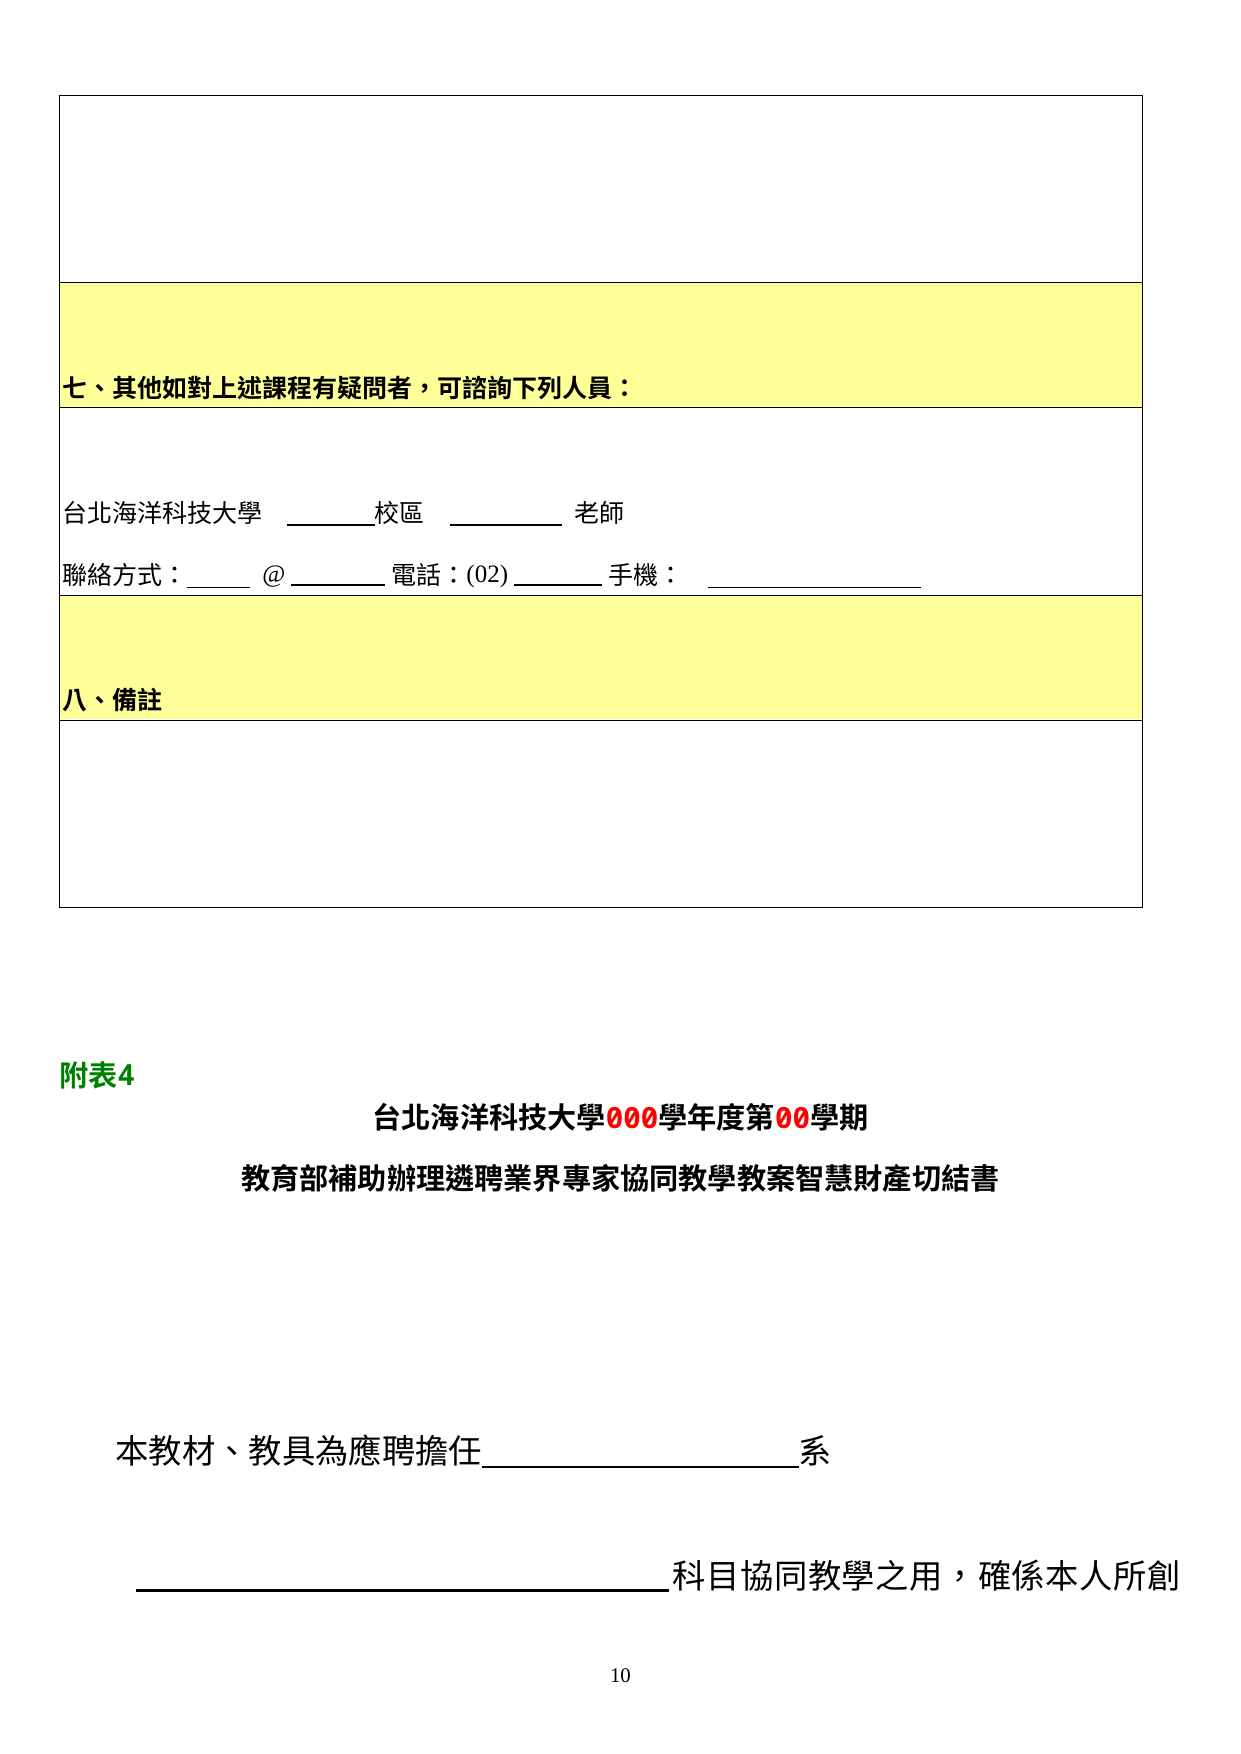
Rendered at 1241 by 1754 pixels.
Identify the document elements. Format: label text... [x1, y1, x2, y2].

text 本教材、教具為應聘擔任 系 [59, 1407, 1181, 1469]
text 附表4 [59, 1032, 1181, 1094]
table_cell 台北海洋科技大學 校區 老師 聯絡方式： @ 電話：(02) 手機： [60, 408, 1142, 594]
table_cell 七、其他如對上述課程有疑問者，可諮詢下列人員： [60, 283, 1142, 407]
table_cell 八、備註 [60, 596, 1142, 719]
text 教育部補助辦理遴聘業界專家協同教學教案智慧財產切結書 [59, 1156, 1181, 1198]
table_cell [60, 721, 1142, 907]
text 台北海洋科技大學000學年度第00學期 [59, 1094, 1181, 1137]
text 科目協同教學之用，確係本人所創作，若有涉及仿冒或侵害他人智慧財產權之情事，願自行負擔一切法律責任，並同意教材資料可由台北海洋科技大學運用。切結如文。 [59, 1532, 1181, 1594]
table_cell [60, 96, 1142, 282]
